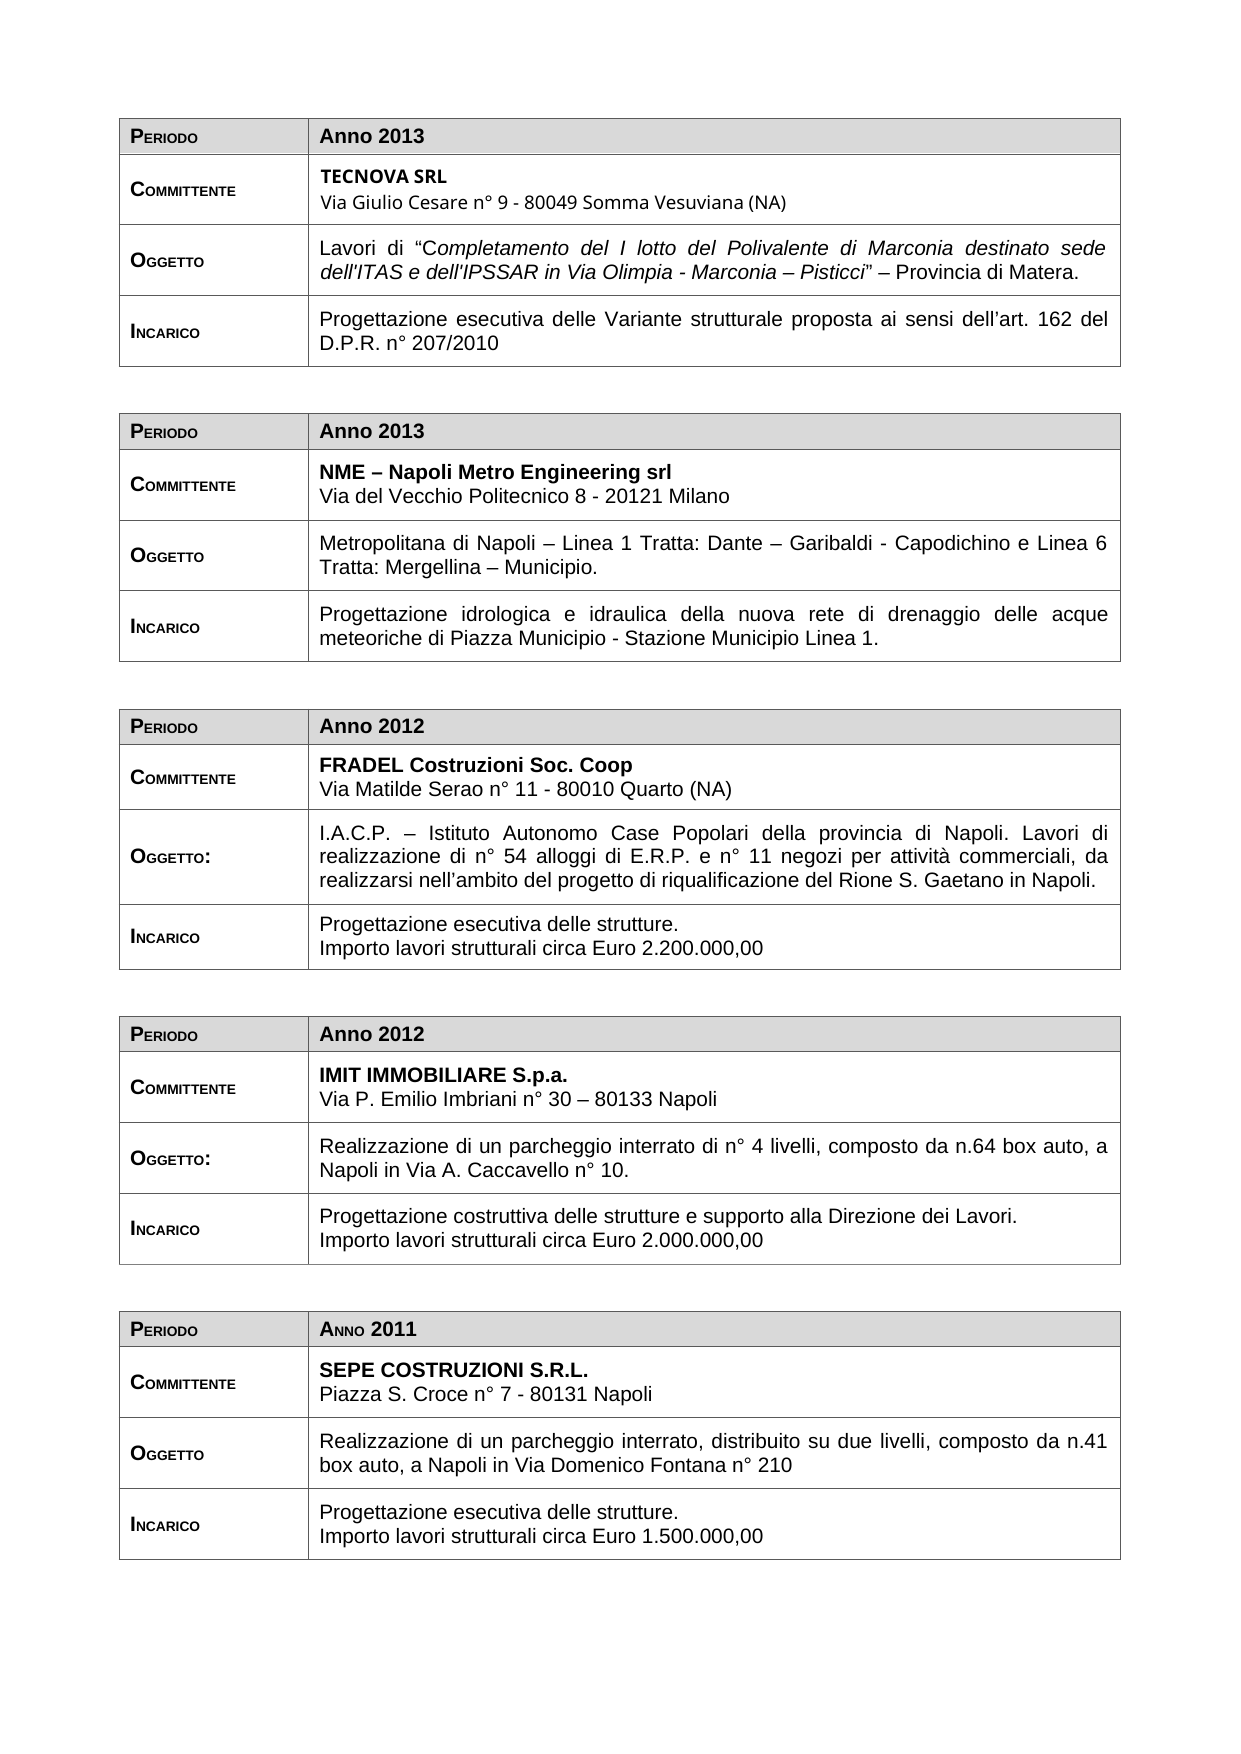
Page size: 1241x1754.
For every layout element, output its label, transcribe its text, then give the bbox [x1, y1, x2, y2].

table_cell Realizzazione di un parcheggio interrato di n° 4 livelli, composto da n.64 box auto, a Napoli in Via A. Caccavello n° 10. [309, 1123, 1120, 1193]
table_cell Progettazione esecutiva delle strutture. Importo lavori strutturali circa Euro 2.200.000,00 [309, 905, 1120, 968]
table_cell Incarico [120, 591, 308, 661]
table_cell Incarico [120, 1489, 308, 1559]
table_cell Periodo [120, 710, 308, 744]
table_cell Anno 2012 [309, 710, 1120, 744]
table_cell Lavori di “Completamento del I lotto del Polivalente di Marconia destinato sede dell'ITAS e dell'IPSSAR in Via Olimpia - Marconia – Pisticci” – Provincia di Matera. [309, 225, 1120, 295]
table_cell NME – Napoli Metro Engineering srl Via del Vecchio Politecnico 8 - 20121 Milano [309, 450, 1120, 519]
table_cell [119, 367, 308, 413]
table_cell [308, 662, 1120, 708]
table_cell Progettazione esecutiva delle Variante strutturale proposta ai sensi dell’art. 162 del D.P.R. n° 207/2010 [309, 296, 1120, 366]
table_cell Periodo [120, 1312, 308, 1346]
table_cell Oggetto [120, 1418, 308, 1488]
table_cell I.A.C.P. – Istituto Autonomo Case Popolari della provincia di Napoli. Lavori di realizzazione di n° 54 alloggi di E.R.P. e n° 11 negozi per attività commerciali, da realizzarsi nell’ambito del progetto di riqualificazione del Rione S. Gaetano in Napoli. [309, 810, 1120, 903]
table_cell Oggetto: [120, 1123, 308, 1193]
table_cell Periodo [120, 1017, 308, 1051]
table_cell Progettazione costruttiva delle strutture e supporto alla Direzione dei Lavori. Importo lavori strutturali circa Euro 2.000.000,00 [309, 1194, 1120, 1264]
table_cell Oggetto: [120, 810, 308, 903]
table_cell Committente [120, 1052, 308, 1122]
table_cell [308, 367, 1120, 413]
table_cell Progettazione esecutiva delle strutture. Importo lavori strutturali circa Euro 1.500.000,00 [309, 1489, 1120, 1559]
table_cell [119, 1265, 308, 1311]
table_cell [119, 662, 308, 708]
table_cell Anno 2013 [309, 414, 1120, 449]
table_cell Oggetto [120, 225, 308, 295]
table_header Periodo [120, 119, 308, 153]
table_cell SEPE COSTRUZIONI S.R.L. Piazza S. Croce n° 7 - 80131 Napoli [309, 1347, 1120, 1417]
table_header Anno 2013 [309, 119, 1120, 153]
table_cell Oggetto [120, 521, 308, 590]
table_cell Periodo [120, 414, 308, 449]
table_cell Incarico [120, 296, 308, 366]
table_cell [308, 1265, 1120, 1311]
table_cell Metropolitana di Napoli – Linea 1 Tratta: Dante – Garibaldi - Capodichino e Linea 6 Tratta: Mergellina – Municipio. [309, 521, 1120, 590]
table_cell Committente [120, 450, 308, 519]
table_cell Anno 2012 [309, 1017, 1120, 1051]
table_cell Incarico [120, 1194, 308, 1264]
table_cell Committente [120, 745, 308, 809]
table_cell Anno 2011 [309, 1312, 1120, 1346]
table_cell [308, 970, 1120, 1016]
table_cell FRADEL Costruzioni Soc. Coop Via Matilde Serao n° 11 - 80010 Quarto (NA) [309, 745, 1120, 809]
table_cell Realizzazione di un parcheggio interrato, distribuito su due livelli, composto da n.41 box auto, a Napoli in Via Domenico Fontana n° 210 [309, 1418, 1120, 1488]
table_cell TECNOVA SRL Via Giulio Cesare n° 9 - 80049 Somma Vesuviana (NA) [309, 155, 1120, 224]
table_cell IMIT IMMOBILIARE S.p.a. Via P. Emilio Imbriani n° 30 – 80133 Napoli [309, 1052, 1120, 1122]
table_cell Committente [120, 155, 308, 224]
table_cell Incarico [120, 905, 308, 968]
table_cell Committente [120, 1347, 308, 1417]
table_cell [119, 970, 308, 1016]
table_cell Progettazione idrologica e idraulica della nuova rete di drenaggio delle acque meteoriche di Piazza Municipio - Stazione Municipio Linea 1. [309, 591, 1120, 661]
